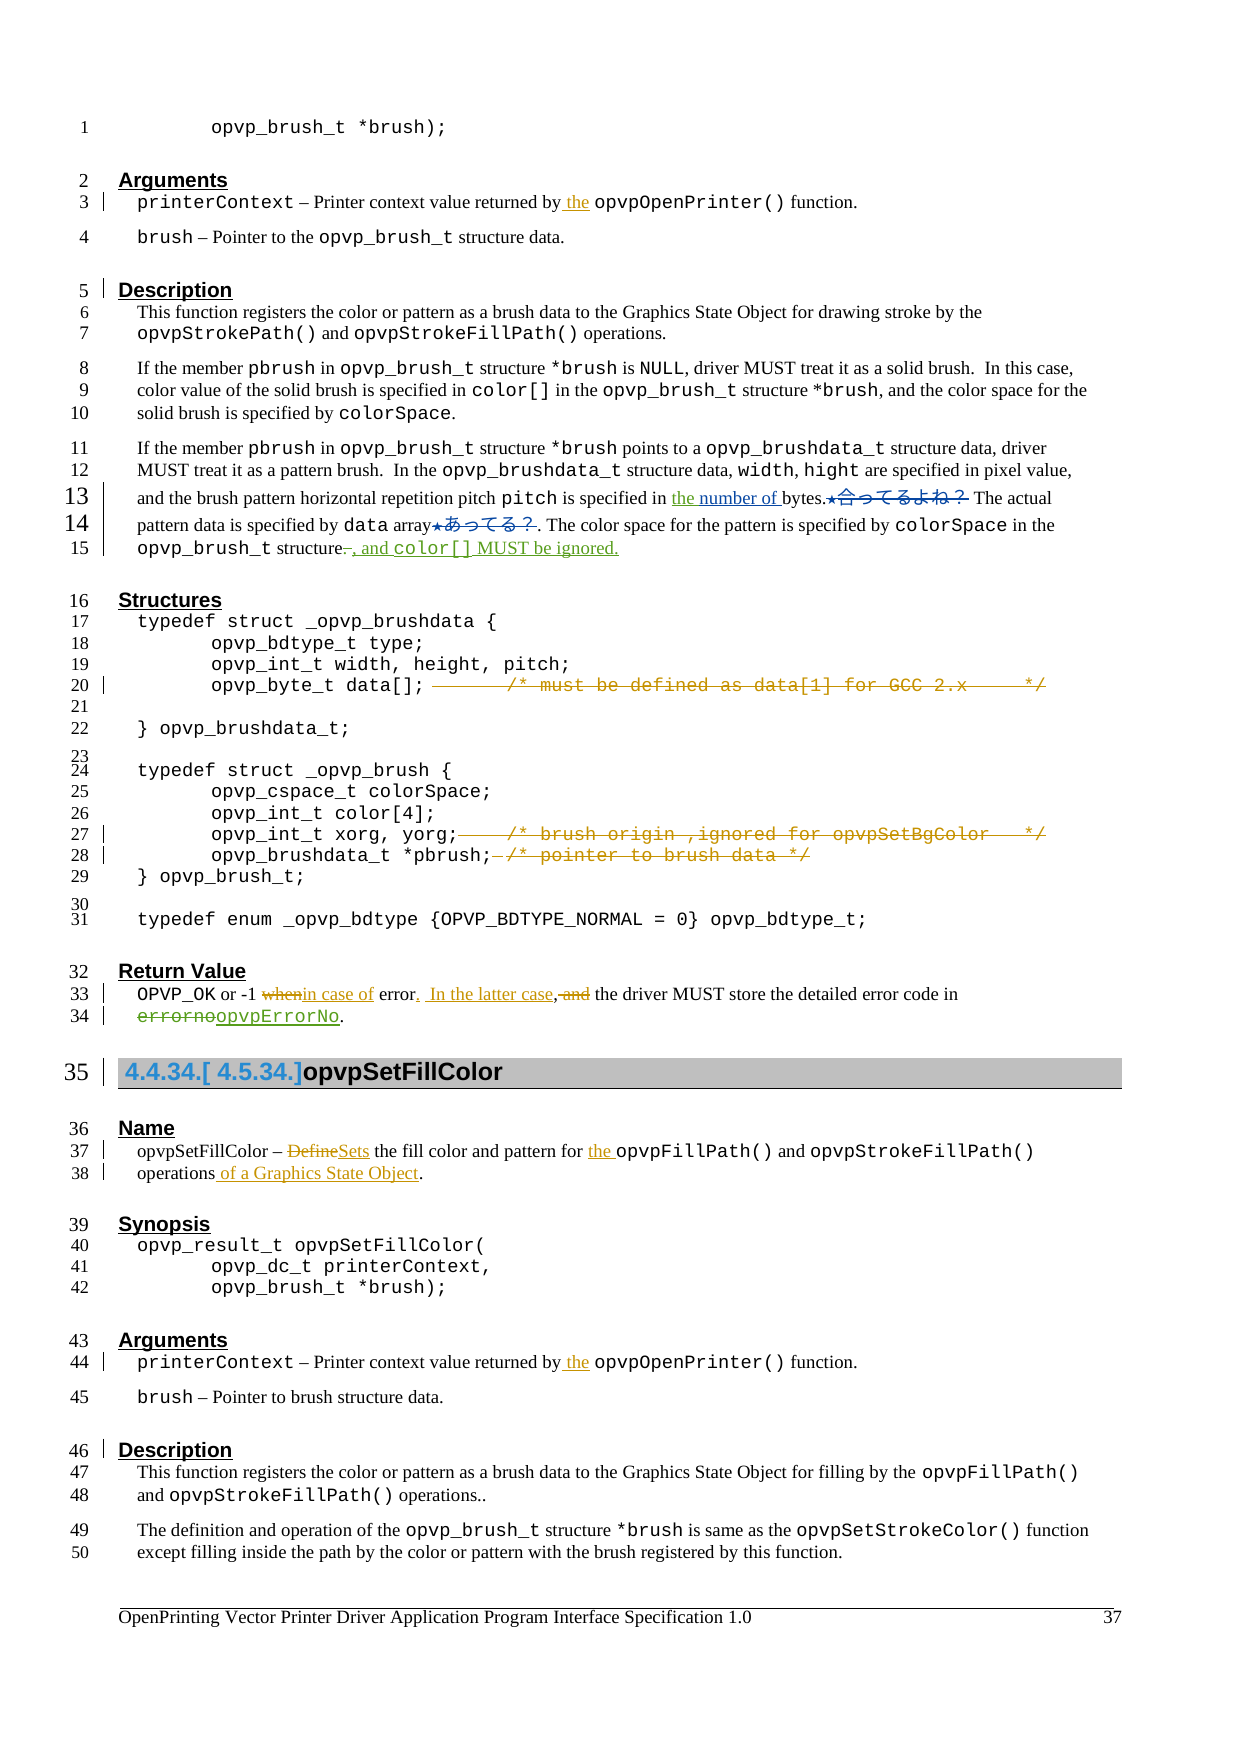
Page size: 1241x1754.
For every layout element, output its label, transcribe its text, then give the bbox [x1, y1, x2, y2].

text typedef struct _opvp_brushdata { [137, 612, 1103, 633]
text This function registers the color or pattern as a brush data to the Graphics State Object for drawing stroke by the opvpStrokePath() and opvpStrokeFillPath() operations. [137, 302, 1103, 345]
text opvp_result_t opvpSetFillColor( opvp_dc_t printerContext, opvp_brush_t *brush); [137, 1236, 1103, 1299]
text opvp_int_t color[4]; [137, 803, 1103, 825]
text opvpSetFillColor – Sets the fill color and pattern for the opvpFillPath() and opvpStrokeFillPath() operations of a Graphics State Object. [137, 1140, 1103, 1183]
text opvp_brushdata_t *pbrush; [137, 846, 1103, 867]
text opvp_byte_t data[]; [137, 676, 1103, 697]
text opvp_bdtype_t type; [137, 633, 1103, 655]
subtitle Name [118, 1117, 1122, 1140]
subtitle Description [118, 1439, 1122, 1462]
text The definition and operation of the opvp_brush_t structure *brush is same as the opvpSetStrokeColor() function except filling inside the path by the color or pattern with the brush registered by this function. [137, 1519, 1103, 1563]
text opvp_cspace_t colorSpace; [137, 782, 1103, 803]
text printerContext – Printer context value returned by the opvpOpenPrinter() function. [137, 192, 1103, 214]
subtitle Arguments [118, 1329, 1122, 1352]
subtitle Arguments [118, 168, 1122, 192]
subtitle opvpSetFillColor [118, 1058, 1122, 1088]
subtitle Return Value [118, 960, 1122, 983]
text typedef struct _opvp_brush { [137, 761, 1103, 782]
text } opvp_brush_t; [137, 867, 1103, 888]
text } opvp_brushdata_t; [137, 718, 1103, 740]
subtitle Description [118, 278, 1122, 302]
text opvp_brush_t *brush); [137, 118, 1103, 139]
text opvp_int_t xorg, yorg; [137, 825, 1103, 846]
subtitle Synopsis [118, 1213, 1122, 1236]
text OPVP_OK or -1 in case of error. In the latter case, the driver MUST store the detailed error code in opvpErrorNo. [137, 983, 1103, 1028]
text This function registers the color or pattern as a brush data to the Graphics State Object for filling by the opvpFillPath() and opvpStrokeFillPath() operations.. [137, 1462, 1103, 1507]
text brush – Pointer to the opvp_brush_t structure data. [137, 227, 1103, 249]
text opvp_int_t width, height, pitch; [137, 655, 1103, 676]
text brush – Pointer to brush structure data. [137, 1387, 1103, 1409]
text typedef enum _opvp_bdtype {OPVP_BDTYPE_NORMAL = 0} opvp_bdtype_t; [137, 910, 1103, 931]
text If the member pbrush in opvp_brush_t structure *brush points to a opvp_brushdata_t structure data, driver MUST treat it as a pattern brush. In the opvp_brushdata_t structure data, width, hight are specified in pixel value, and the brush pattern horizontal repetition pitch pitch is specified in the number of bytes. The actual pattern data is specified by data array. The color space for the pattern is specified by colorSpace in the opvp_brush_t structure, and color[] MUST be ignored. [137, 437, 1103, 560]
text printerContext – Printer context value returned by the opvpOpenPrinter() function. [137, 1352, 1103, 1374]
text If the member pbrush in opvp_brush_t structure *brush is NULL, driver MUST treat it as a solid brush. In this case, color value of the solid brush is specified in color[] in the opvp_brush_t structure *brush, and the color space for the solid brush is specified by colorSpace. [137, 357, 1103, 425]
subtitle Structures [118, 589, 1122, 612]
